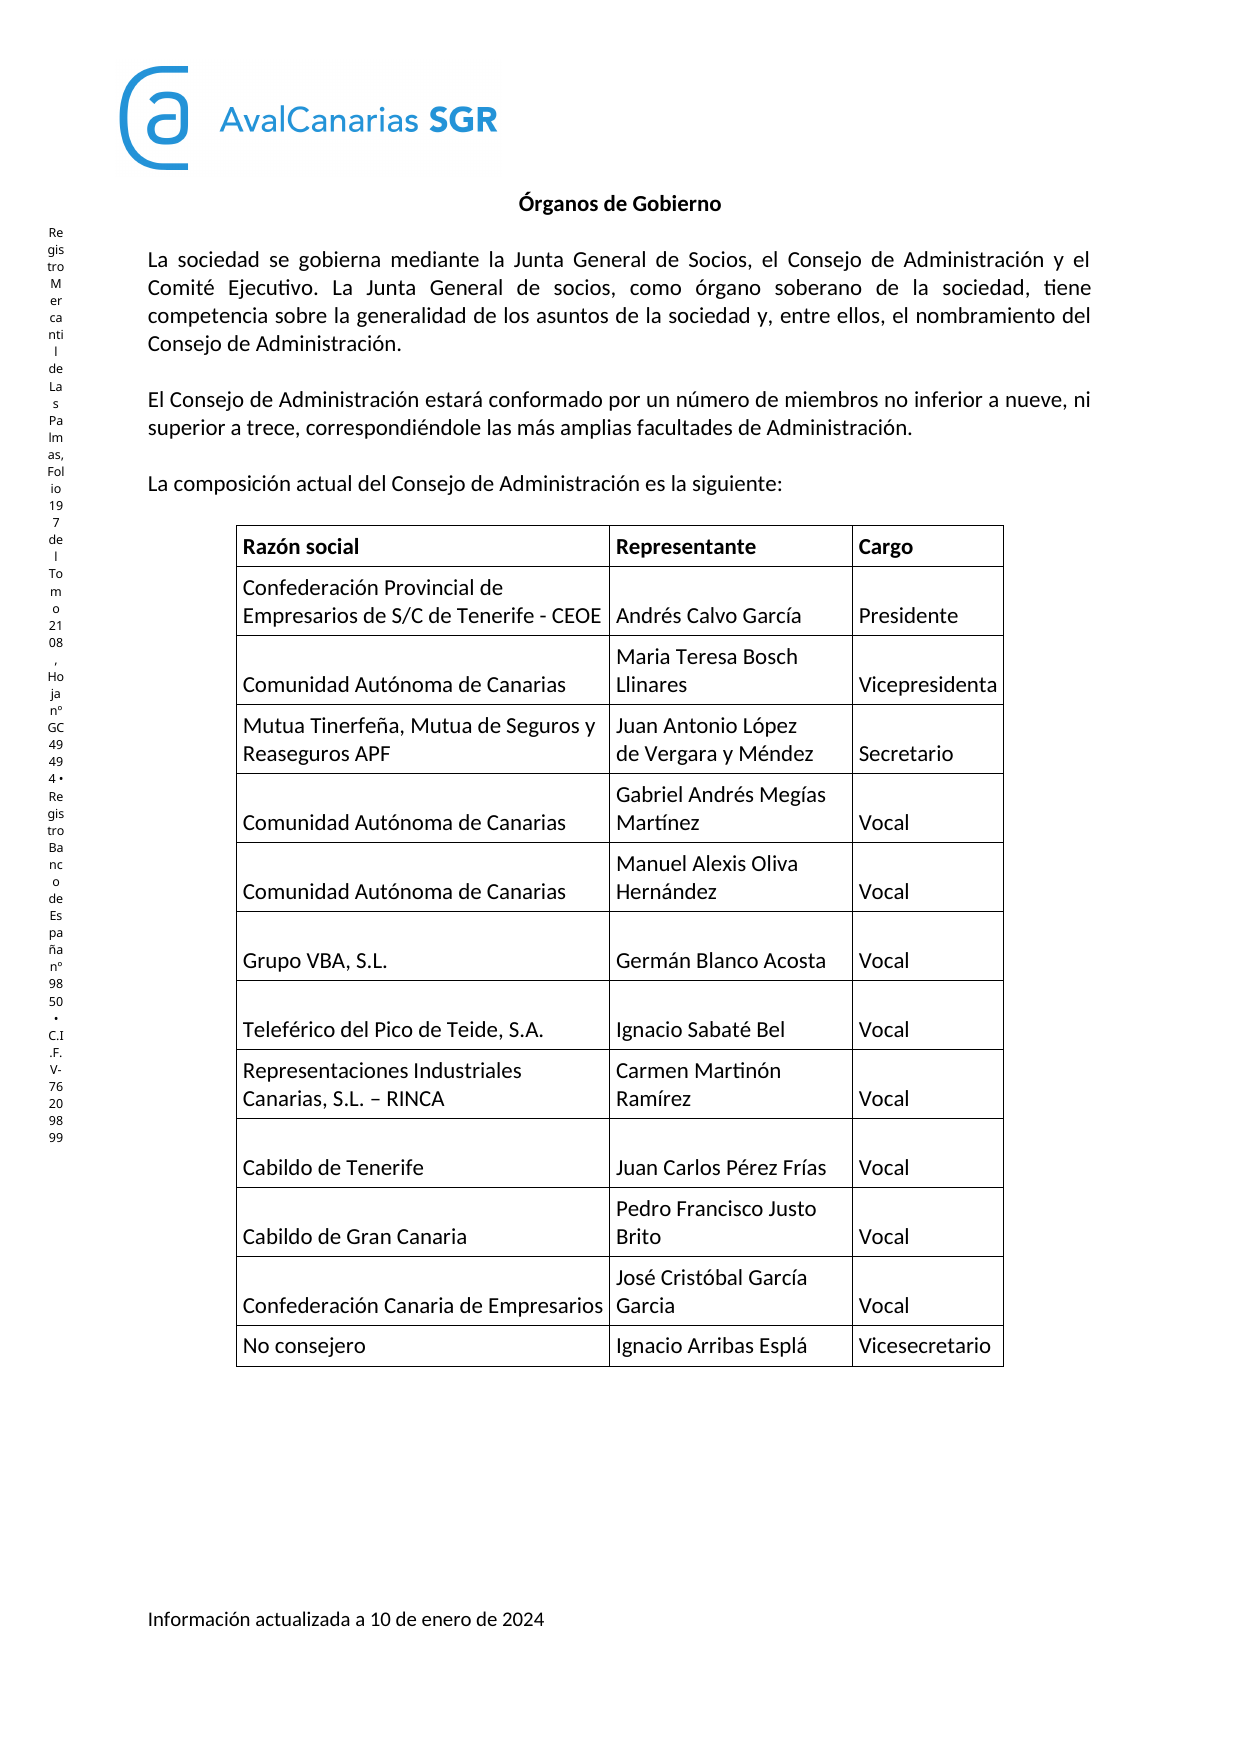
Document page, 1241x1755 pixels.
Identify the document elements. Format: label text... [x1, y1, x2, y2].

table_cell Grupo VBA, S.L. [237, 912, 609, 980]
table_cell Andrés Calvo García [610, 567, 852, 635]
table_cell Gabriel Andrés Megías Martínez [610, 774, 852, 842]
table_cell Comunidad Autónoma de Canarias [237, 843, 609, 911]
table_header Representante [610, 526, 852, 566]
table_cell Teleférico del Pico de Teide, S.A. [237, 981, 609, 1049]
table_cell Juan Carlos Pérez Frías [610, 1119, 852, 1187]
table_cell Confederación Canaria de Empresarios [237, 1257, 609, 1325]
table_cell Vocal [853, 1119, 1003, 1187]
table_cell Cabildo de Tenerife [237, 1119, 609, 1187]
table_cell Vocal [853, 1257, 1003, 1325]
table_cell Juan Antonio López de Vergara y Méndez [610, 705, 852, 773]
table_cell Vocal [853, 843, 1003, 911]
table_cell Maria Teresa Bosch Llinares [610, 636, 852, 704]
table_cell Comunidad Autónoma de Canarias [237, 636, 609, 704]
table_cell Pedro Francisco Justo Brito [610, 1188, 852, 1256]
table_cell Presidente [853, 567, 1003, 635]
table_cell Vicepresidenta [853, 636, 1003, 704]
table_cell Vocal [853, 912, 1003, 980]
table_header Razón social [237, 526, 609, 566]
text La composición actual del Consejo de Administración es la siguiente: [148, 469, 1093, 497]
table_cell Manuel Alexis Oliva Hernández [610, 843, 852, 911]
table_cell Ignacio Sabaté Bel [610, 981, 852, 1049]
table_cell Vocal [853, 1188, 1003, 1256]
table_cell Mutua Tinerfeña, Mutua de Seguros y Reaseguros APF [237, 705, 609, 773]
table_header Cargo [853, 526, 1003, 566]
table_cell Vocal [853, 981, 1003, 1049]
table_cell José Cristóbal García Garcia [610, 1257, 852, 1325]
text Órganos de Gobierno [148, 189, 1093, 217]
table_cell Vicesecretario [853, 1326, 1003, 1366]
table_cell Carmen Martinón Ramírez [610, 1050, 852, 1118]
table_cell No consejero [237, 1326, 609, 1366]
table_cell Cabildo de Gran Canaria [237, 1188, 609, 1256]
table_cell Comunidad Autónoma de Canarias [237, 774, 609, 842]
table_cell Vocal [853, 774, 1003, 842]
table_cell Secretario [853, 705, 1003, 773]
table_cell Germán Blanco Acosta [610, 912, 852, 980]
text El Consejo de Administración estará conformado por un número de miembros no inferior a nueve, ni superior a trece, correspondiéndole las más amplias facultades de Administración. [148, 385, 1093, 441]
table_cell Confederación Provincial de Empresarios de S/C de Tenerife - CEOE [237, 567, 609, 635]
table_cell Representaciones Industriales Canarias, S.L. – RINCA [237, 1050, 609, 1118]
table_cell Ignacio Arribas Esplá [610, 1326, 852, 1366]
table_cell Vocal [853, 1050, 1003, 1118]
text La sociedad se gobierna mediante la Junta General de Socios, el Consejo de Administración y el Comité Ejecutivo. La Junta General de socios, como órgano soberano de la sociedad, tiene competencia sobre la generalidad de los asuntos de la sociedad y, entre ellos, el nombramiento del Consejo de Administración. [148, 245, 1093, 357]
